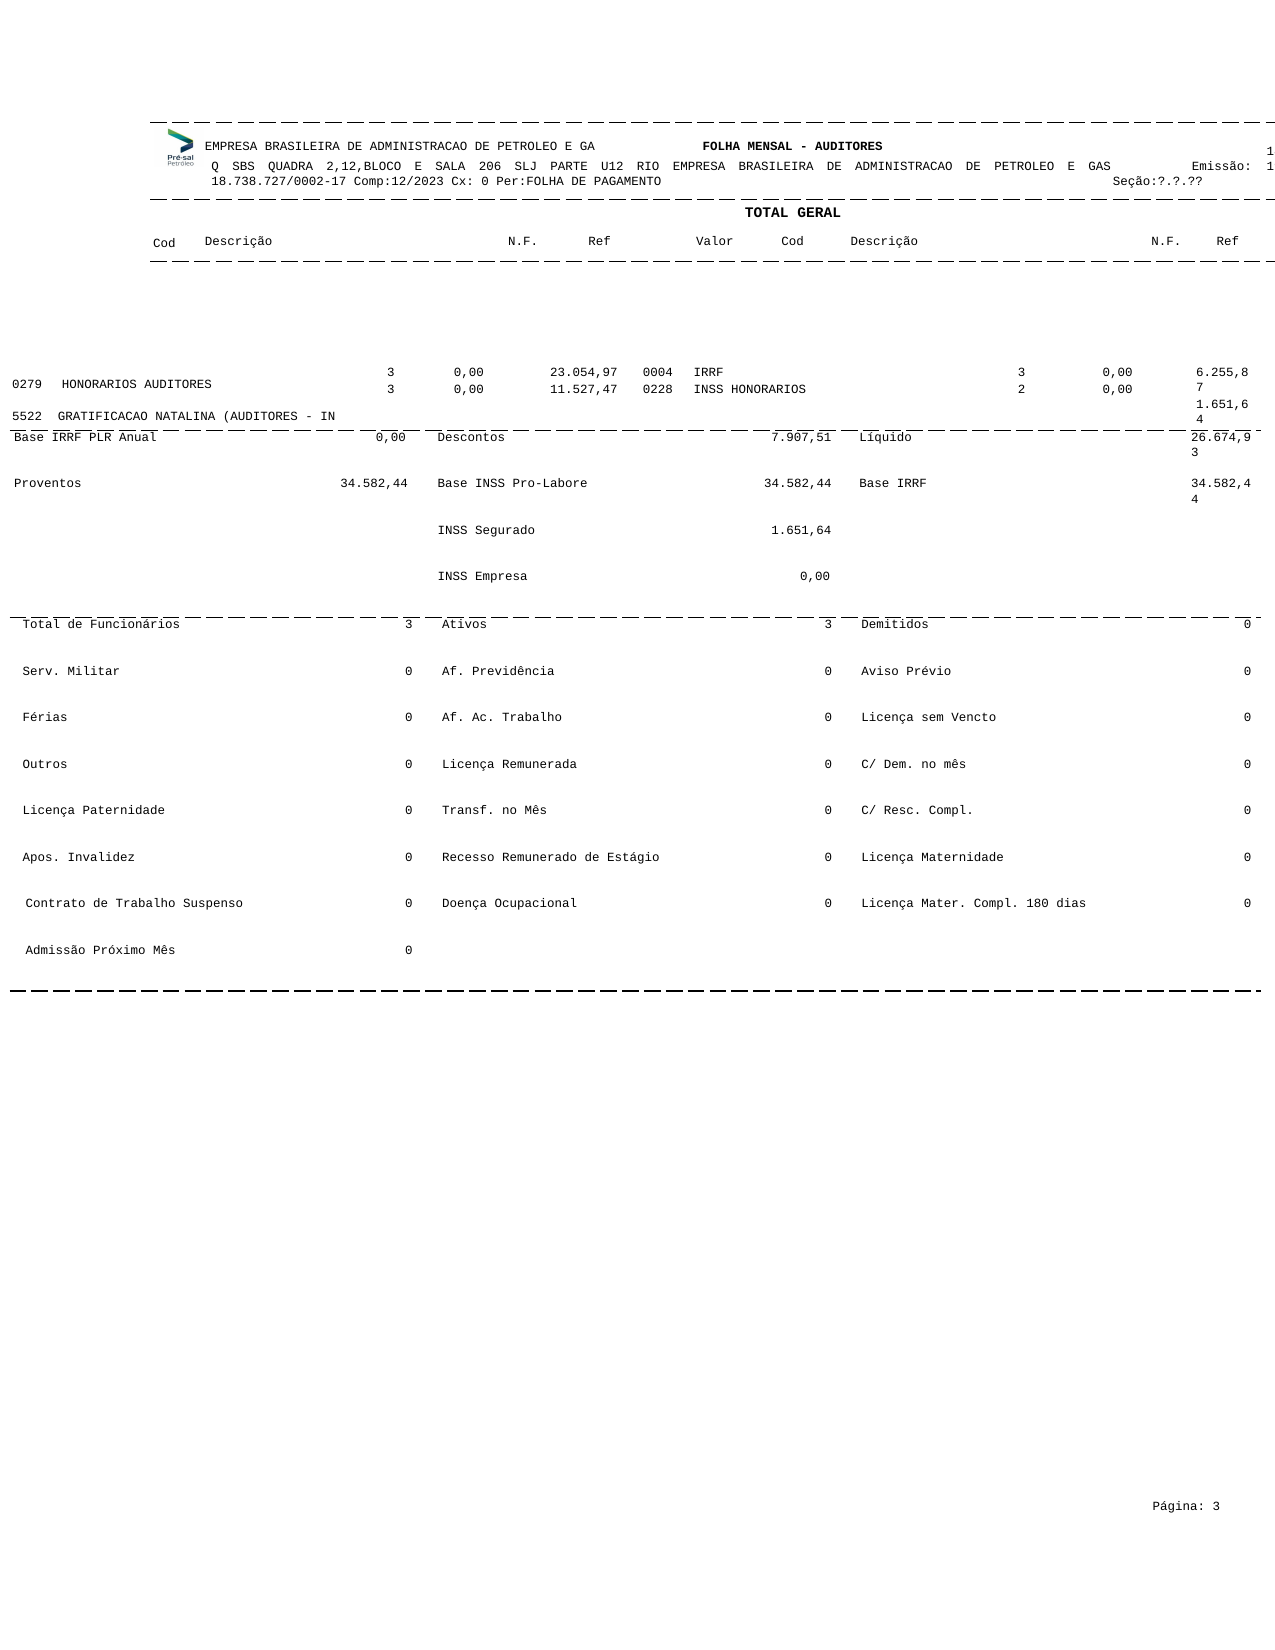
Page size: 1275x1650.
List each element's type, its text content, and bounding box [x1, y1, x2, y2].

table_cell Líquido [859, 430, 1018, 477]
table_header 23.054,97 11.527,47 [550, 366, 643, 429]
table_cell Descontos [438, 430, 550, 477]
table_cell Cod [150, 199, 204, 261]
table_cell [1103, 944, 1191, 990]
table_cell Af. Ac. Trabalho [438, 711, 643, 758]
table_cell C/ Dem. no mês [859, 758, 1018, 804]
table_cell [1018, 804, 1102, 851]
table_cell 34.582,44 [1191, 478, 1261, 524]
table_cell [859, 944, 1102, 990]
table_cell Contrato de Trabalho Suspenso [10, 897, 340, 944]
table_cell Total de Funcionários [10, 617, 340, 665]
table_cell Proventos [10, 478, 340, 524]
table_cell 0 [693, 665, 859, 711]
table_cell [1191, 524, 1261, 570]
table_cell Outros [10, 758, 340, 804]
table_cell [1103, 570, 1191, 617]
table_cell 0 [693, 711, 859, 758]
table_cell [10, 524, 340, 570]
table_header 0,00 0,00 [1103, 366, 1191, 429]
table_header 3 2 [1018, 366, 1102, 429]
table_cell 3 [693, 617, 859, 665]
table_header 6.255,87 1.651,64 [1191, 366, 1261, 429]
table_cell 0 [1191, 711, 1261, 758]
table_cell [340, 524, 437, 570]
table_cell 0 [693, 758, 859, 804]
table_cell [643, 804, 693, 851]
table_cell 3 [340, 617, 437, 665]
table_cell [643, 570, 693, 617]
table_cell [340, 570, 437, 617]
table_cell Licença Maternidade [859, 851, 1018, 897]
table_cell [1018, 430, 1102, 477]
table_cell [1018, 570, 1102, 617]
table_cell Af. Previdência [438, 665, 643, 711]
table_cell [10, 570, 340, 617]
table_cell Doença Ocupacional [438, 897, 693, 944]
table_cell Licença Paternidade [10, 804, 340, 851]
table_cell Ativos [438, 617, 643, 665]
table_cell TOTAL GERAL Descrição N.F. Ref Valor Cod Descrição [205, 199, 1113, 261]
table_cell [859, 524, 1018, 570]
table_cell 0 [1191, 804, 1261, 851]
table_cell [693, 944, 859, 990]
table_cell Base IRRF [859, 478, 1018, 524]
table_cell [1018, 851, 1102, 897]
table_cell 0 [1191, 758, 1261, 804]
table_cell 0 [340, 758, 437, 804]
table_cell Aviso Prévio [859, 665, 1018, 711]
table_cell Licença Remunerada [438, 758, 643, 804]
table_cell [1103, 617, 1191, 665]
table_cell 0 [693, 851, 859, 897]
table_cell Apos. Invalidez [10, 851, 340, 897]
table_cell [643, 711, 693, 758]
table_cell [1103, 897, 1191, 944]
table_cell Licença sem Vencto [859, 711, 1018, 758]
table_cell [1018, 524, 1102, 570]
table_cell 7.907,51 [693, 430, 859, 477]
table_cell Base INSS Pro-Labore [438, 478, 643, 524]
table_cell 34.582,44 [340, 478, 437, 524]
table_cell 0 [1191, 665, 1261, 711]
table_header 0004 0228 [643, 366, 693, 429]
table_header 3 3 [340, 366, 437, 429]
table_cell [1191, 944, 1261, 990]
table_cell Demitidos [859, 617, 1018, 665]
table_cell [859, 570, 1018, 617]
table_cell 0,00 [340, 430, 437, 477]
table_cell [1103, 804, 1191, 851]
table_cell [643, 430, 693, 477]
table_cell Transf. no Mês [438, 804, 643, 851]
table_cell [1103, 758, 1191, 804]
table_cell 0,00 [693, 570, 859, 617]
table_cell Serv. Militar [10, 665, 340, 711]
table_cell 34.582,44 [693, 478, 859, 524]
table_cell 0 [340, 851, 437, 897]
table_cell 0 [1191, 897, 1261, 944]
table_cell INSS Segurado [438, 524, 643, 570]
table_cell 1.651,64 [693, 524, 859, 570]
table_cell 26.674,93 [1191, 430, 1261, 477]
table_header IRRF INSS HONORARIOS [693, 366, 859, 429]
table_header 0,00 0,00 [438, 366, 550, 429]
table_cell 0 [693, 804, 859, 851]
table_cell [643, 665, 693, 711]
table_cell 0 [340, 665, 437, 711]
table_cell [1103, 711, 1191, 758]
table_cell [1103, 430, 1191, 477]
table_cell [438, 944, 693, 990]
table_header [150, 122, 204, 198]
table_cell [1018, 758, 1102, 804]
table_cell [1018, 617, 1102, 665]
table_cell C/ Resc. Compl. [859, 804, 1018, 851]
table_cell Base IRRF PLR Anual [10, 430, 340, 477]
table_cell [1103, 478, 1191, 524]
table_cell N.F. Ref [1113, 199, 1266, 261]
table_cell [1018, 478, 1102, 524]
table_cell Férias [10, 711, 340, 758]
table_cell Licença Mater. Compl. 180 dias [859, 897, 1102, 944]
table_cell [1191, 570, 1261, 617]
table_cell 0 [340, 804, 437, 851]
table_cell [1103, 524, 1191, 570]
table_cell INSS Empresa [438, 570, 643, 617]
table_header 0279 HONORARIOS AUDITORES 5522 GRATIFICACAO NATALINA (AUDITORES - IN [10, 366, 340, 429]
table_header [859, 366, 1018, 429]
table_cell 0 [693, 897, 859, 944]
table_cell [643, 758, 693, 804]
table_cell Valor [1266, 200, 1275, 261]
table_header Emissão: Seção:?.?.?? [1113, 122, 1266, 198]
table_cell 0 [1191, 851, 1261, 897]
table_cell 0 [1191, 617, 1261, 665]
table_cell Recesso Remunerado de Estágio [438, 851, 693, 897]
table_cell [1018, 665, 1102, 711]
table_cell [1018, 711, 1102, 758]
table_cell [1103, 665, 1191, 711]
table_cell [1103, 851, 1191, 897]
table_cell [643, 617, 693, 665]
table_cell [550, 430, 643, 477]
table_cell 0 [340, 944, 437, 990]
table_cell [643, 478, 693, 524]
table_cell Admissão Próximo Mês [10, 944, 340, 990]
table_header EMPRESA BRASILEIRA DE ADMINISTRACAO DE PETROLEO E GA FOLHA MENSAL - AUDITORES Q SBS QUADRA 2,12,BLOCO E SALA 206 SLJ PARTE U12 RIO EMPRESA BRASILEIRA DE ADMINISTRACAO DE PETROLEO E GAS 18.738.727/0002-17 Comp:12/2023 Cx: 0 Per:FOLHA DE PAGAMENTO [205, 122, 1113, 198]
table_cell 0 [340, 897, 437, 944]
table_cell [643, 524, 693, 570]
table_cell 0 [340, 711, 437, 758]
